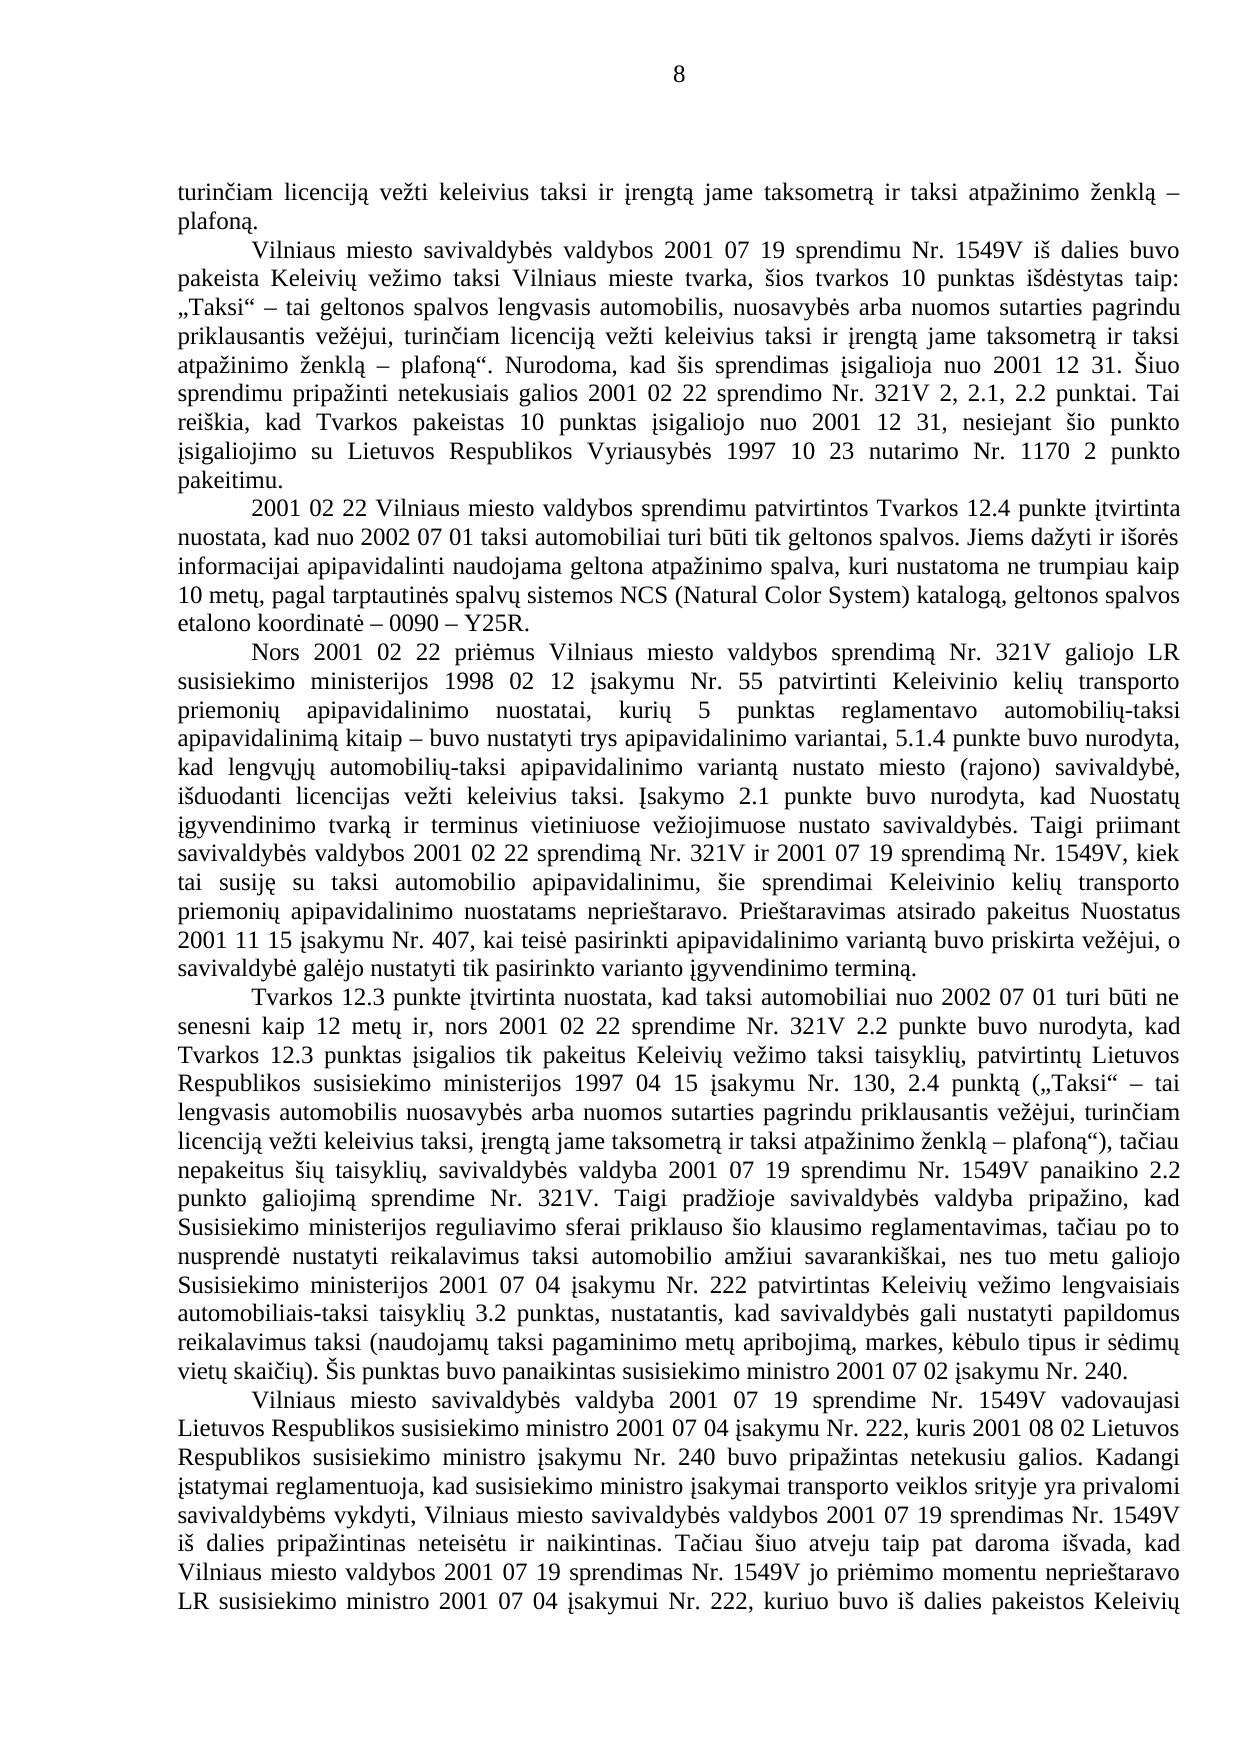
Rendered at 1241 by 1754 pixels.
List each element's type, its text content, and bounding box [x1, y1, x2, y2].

text turinčiam licenciją vežti keleivius taksi ir įrengtą jame taksometrą ir taksi atpažinimo ženklą – plafoną. [177, 177, 1181, 235]
text Vilniaus miesto savivaldybės valdyba 2001 07 19 sprendime Nr. 1549V vadovaujasi Lietuvos Respublikos susisiekimo ministro 2001 07 04 įsakymu Nr. 222, kuris 2001 08 02 Lietuvos Respublikos susisiekimo ministro įsakymu Nr. 240 buvo pripažintas netekusiu galios. Kadangi įstatymai reglamentuoja, kad susisiekimo ministro įsakymai transporto veiklos srityje yra privalomi savivaldybėms vykdyti, Vilniaus miesto savivaldybės valdybos 2001 07 19 sprendimas Nr. 1549V iš dalies pripažintinas neteisėtu ir naikintinas. Tačiau šiuo atveju taip pat daroma išvada, kad Vilniaus miesto valdybos 2001 07 19 sprendimas Nr. 1549V jo priėmimo momentu neprieštaravo LR susisiekimo ministro 2001 07 04 įsakymui Nr. 222, kuriuo buvo iš dalies pakeistos Keleivių [177, 1385, 1181, 1615]
text Tvarkos 12.3 punkte įtvirtinta nuostata, kad taksi automobiliai nuo 2002 07 01 turi būti ne senesni kaip 12 metų ir, nors 2001 02 22 sprendime Nr. 321V 2.2 punkte buvo nurodyta, kad Tvarkos 12.3 punktas įsigalios tik pakeitus Keleivių vežimo taksi taisyklių, patvirtintų Lietuvos Respublikos susisiekimo ministerijos 1997 04 15 įsakymu Nr. 130, 2.4 punktą („Taksi“ – tai lengvasis automobilis nuosavybės arba nuomos sutarties pagrindu priklausantis vežėjui, turinčiam licenciją vežti keleivius taksi, įrengtą jame taksometrą ir taksi atpažinimo ženklą – plafoną“), tačiau nepakeitus šių taisyklių, savivaldybės valdyba 2001 07 19 sprendimu Nr. 1549V panaikino 2.2 punkto galiojimą sprendime Nr. 321V. Taigi pradžioje savivaldybės valdyba pripažino, kad Susisiekimo ministerijos reguliavimo sferai priklauso šio klausimo reglamentavimas, tačiau po to nusprendė nustatyti reikalavimus taksi automobilio amžiui savarankiškai, nes tuo metu galiojo Susisiekimo ministerijos 2001 07 04 įsakymu Nr. 222 patvirtintas Keleivių vežimo lengvaisiais automobiliais-taksi taisyklių 3.2 punktas, nustatantis, kad savivaldybės gali nustatyti papildomus reikalavimus taksi (naudojamų taksi pagaminimo metų apribojimą, markes, kėbulo tipus ir sėdimų vietų skaičių). Šis punktas buvo panaikintas susisiekimo ministro 2001 07 02 įsakymu Nr. 240. [177, 982, 1181, 1385]
text Vilniaus miesto savivaldybės valdybos 2001 07 19 sprendimu Nr. 1549V iš dalies buvo pakeista Keleivių vežimo taksi Vilniaus mieste tvarka, šios tvarkos 10 punktas išdėstytas taip: „Taksi“ – tai geltonos spalvos lengvasis automobilis, nuosavybės arba nuomos sutarties pagrindu priklausantis vežėjui, turinčiam licenciją vežti keleivius taksi ir įrengtą jame taksometrą ir taksi atpažinimo ženklą – plafoną“. Nurodoma, kad šis sprendimas įsigalioja nuo 2001 12 31. Šiuo sprendimu pripažinti netekusiais galios 2001 02 22 sprendimo Nr. 321V 2, 2.1, 2.2 punktai. Tai reiškia, kad Tvarkos pakeistas 10 punktas įsigaliojo nuo 2001 12 31, nesiejant šio punkto įsigaliojimo su Lietuvos Respublikos Vyriausybės 1997 10 23 nutarimo Nr. 1170 2 punkto pakeitimu. [177, 235, 1181, 493]
text Nors 2001 02 22 priėmus Vilniaus miesto valdybos sprendimą Nr. 321V galiojo LR susisiekimo ministerijos 1998 02 12 įsakymu Nr. 55 patvirtinti Keleivinio kelių transporto priemonių apipavidalinimo nuostatai, kurių 5 punktas reglamentavo automobilių-taksi apipavidalinimą kitaip – buvo nustatyti trys apipavidalinimo variantai, 5.1.4 punkte buvo nurodyta, kad lengvųjų automobilių-taksi apipavidalinimo variantą nustato miesto (rajono) savivaldybė, išduodanti licencijas vežti keleivius taksi. Įsakymo 2.1 punkte buvo nurodyta, kad Nuostatų įgyvendinimo tvarką ir terminus vietiniuose vežiojimuose nustato savivaldybės. Taigi priimant savivaldybės valdybos 2001 02 22 sprendimą Nr. 321V ir 2001 07 19 sprendimą Nr. 1549V, kiek tai susiję su taksi automobilio apipavidalinimu, šie sprendimai Keleivinio kelių transporto priemonių apipavidalinimo nuostatams neprieštaravo. Prieštaravimas atsirado pakeitus Nuostatus 2001 11 15 įsakymu Nr. 407, kai teisė pasirinkti apipavidalinimo variantą buvo priskirta vežėjui, o savivaldybė galėjo nustatyti tik pasirinkto varianto įgyvendinimo terminą. [177, 637, 1181, 982]
text 2001 02 22 Vilniaus miesto valdybos sprendimu patvirtintos Tvarkos 12.4 punkte įtvirtinta nuostata, kad nuo 2002 07 01 taksi automobiliai turi būti tik geltonos spalvos. Jiems dažyti ir išorės informacijai apipavidalinti naudojama geltona atpažinimo spalva, kuri nustatoma ne trumpiau kaip 10 metų, pagal tarptautinės spalvų sistemos NCS (Natural Color System) katalogą, geltonos spalvos etalono koordinatė – 0090 – Y25R. [177, 493, 1181, 637]
